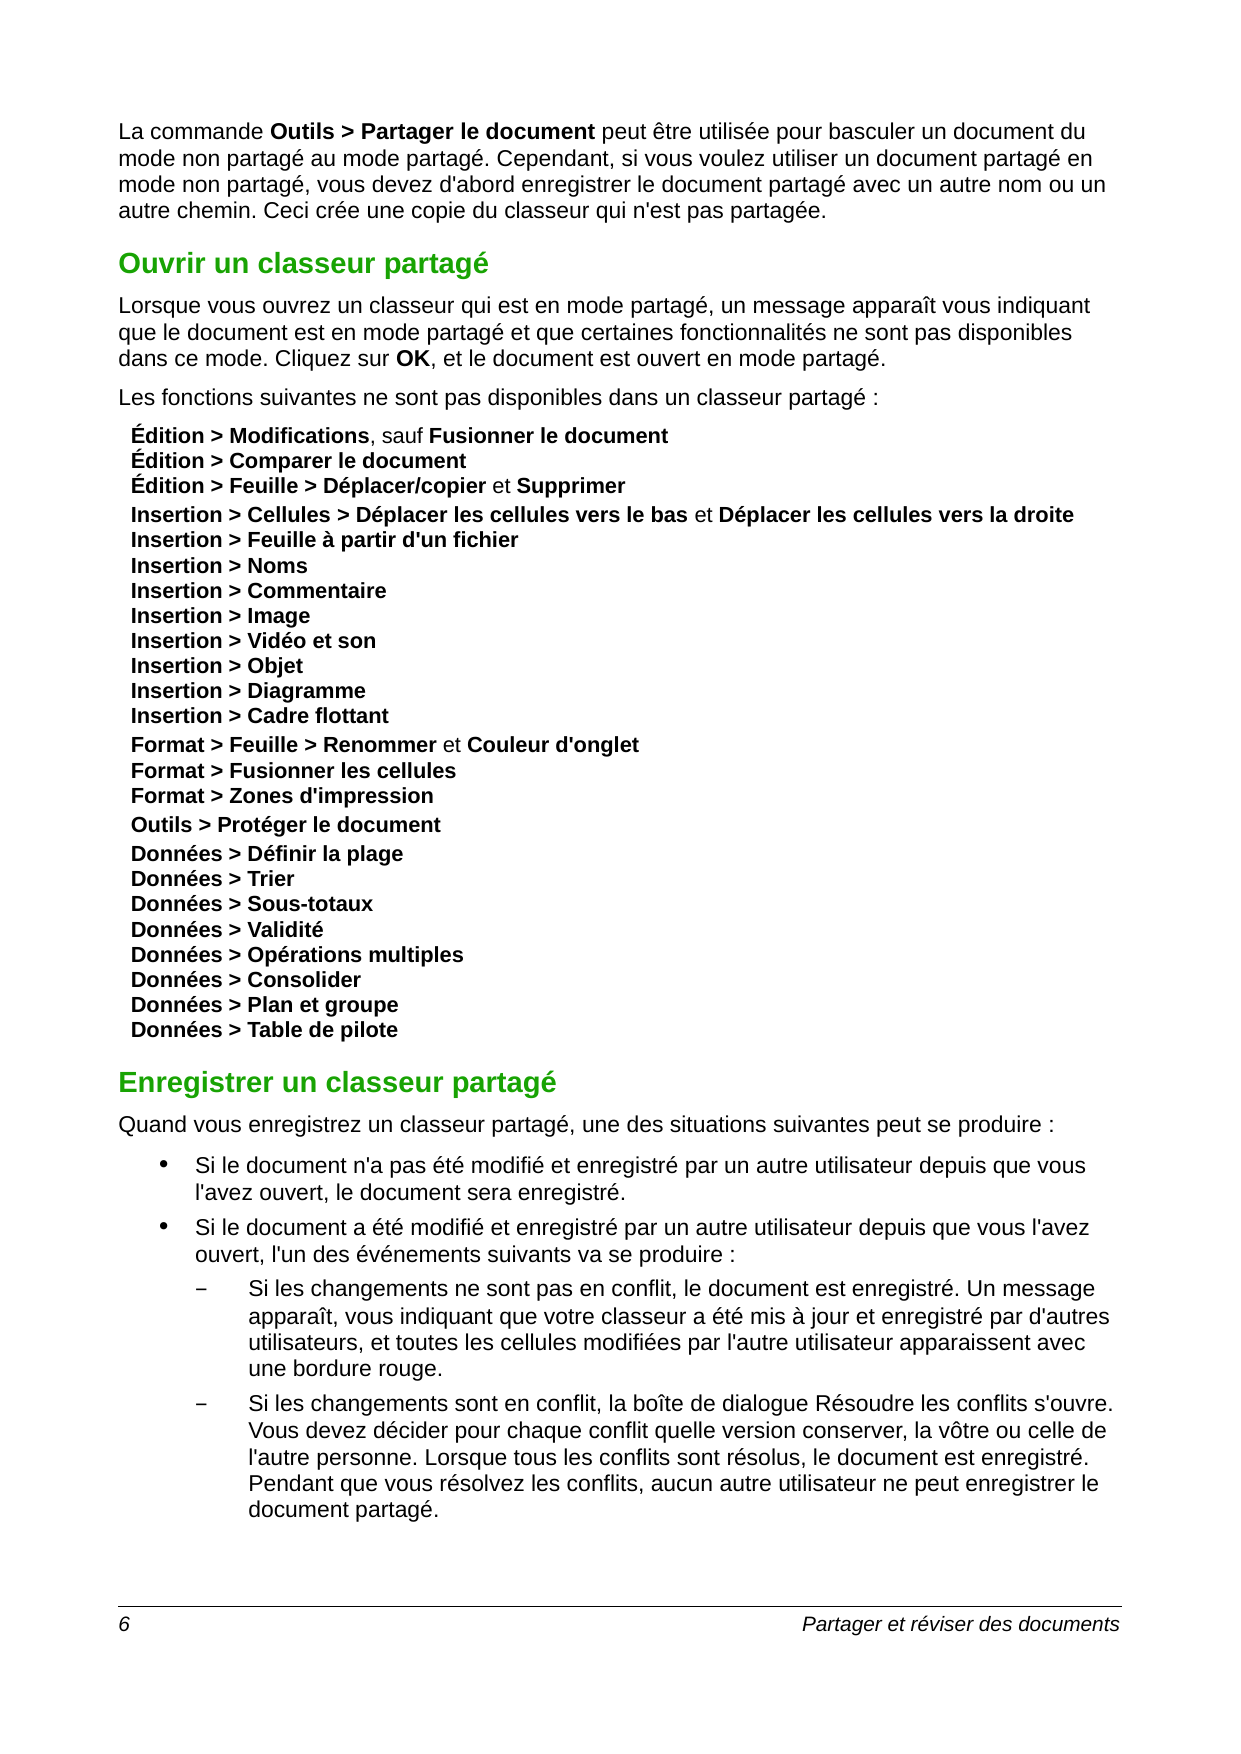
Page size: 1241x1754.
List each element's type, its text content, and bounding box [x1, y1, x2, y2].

text Lorsque vous ouvrez un classeur qui est en mode partagé, un message apparaît vous indiquant que le document est en mode partagé et que certaines fonctionnalités ne sont pas disponibles dans ce mode. Cliquez sur OK, et le document est ouvert en mode partagé. [118, 292, 1122, 372]
list Si le document a été modifié et enregistré par un autre utilisateur depuis que vous l'avez ouvert, l'un des événements suivants va se produire : [156, 1212, 1122, 1267]
text Édition > Modifications, sauf Fusionner le document Édition > Comparer le document Édition > Feuille > Déplacer/copier et Supprimer [131, 423, 1109, 498]
text La commande Outils > Partager le document peut être utilisée pour basculer un document du mode non partagé au mode partagé. Cependant, si vous voulez utiliser un document partagé en mode non partagé, vous devez d'abord enregistrer le document partagé avec un autre nom ou un autre chemin. Ceci crée une copie du classeur qui n'est pas partagée. [118, 118, 1122, 223]
text Les fonctions suivantes ne sont pas disponibles dans un classeur partagé : [118, 384, 1122, 410]
list Si les changements sont en conflit, la boîte de dialogue Résoudre les conflits s'ouvre. Vous devez décider pour chaque conflit quelle version conserver, la vôtre ou celle de l'autre personne. Lorsque tous les conflits sont résolus, le document est enregistré. Pendant que vous résolvez les conflits, aucun autre utilisateur ne peut enregistrer le document partagé. [195, 1388, 1122, 1522]
subtitle Ouvrir un classeur partagé [118, 247, 1122, 280]
text Quand vous enregistrez un classeur partagé, une des situations suivantes peut se produire : [118, 1111, 1122, 1137]
text Données > Définir la plage Données > Trier Données > Sous-totaux Données > Validité Données > Opérations multiples Données > Consolider Données > Plan et groupe Données > Table de pilote [131, 841, 1109, 1042]
text Outils > Protéger le document [131, 812, 1109, 837]
list Si les changements ne sont pas en conflit, le document est enregistré. Un message apparaît, vous indiquant que votre classeur a été mis à jour et enregistré par d'autres utilisateurs, et toutes les cellules modifiées par l'autre utilisateur apparaissent avec une bordure rouge. [195, 1273, 1122, 1382]
list Si le document n'a pas été modifié et enregistré par un autre utilisateur depuis que vous l'avez ouvert, le document sera enregistré. [156, 1150, 1122, 1205]
subtitle Enregistrer un classeur partagé [118, 1065, 1122, 1099]
text Insertion > Cellules > Déplacer les cellules vers le bas et Déplacer les cellules vers la droite Insertion > Feuille à partir d'un fichier Insertion > Noms Insertion > Commentaire Insertion > Image Insertion > Vidéo et son Insertion > Objet Insertion > Diagramme Insertion > Cadre flottant [131, 502, 1109, 728]
text Format > Feuille > Renommer et Couleur d'onglet Format > Fusionner les cellules Format > Zones d'impression [131, 732, 1109, 808]
